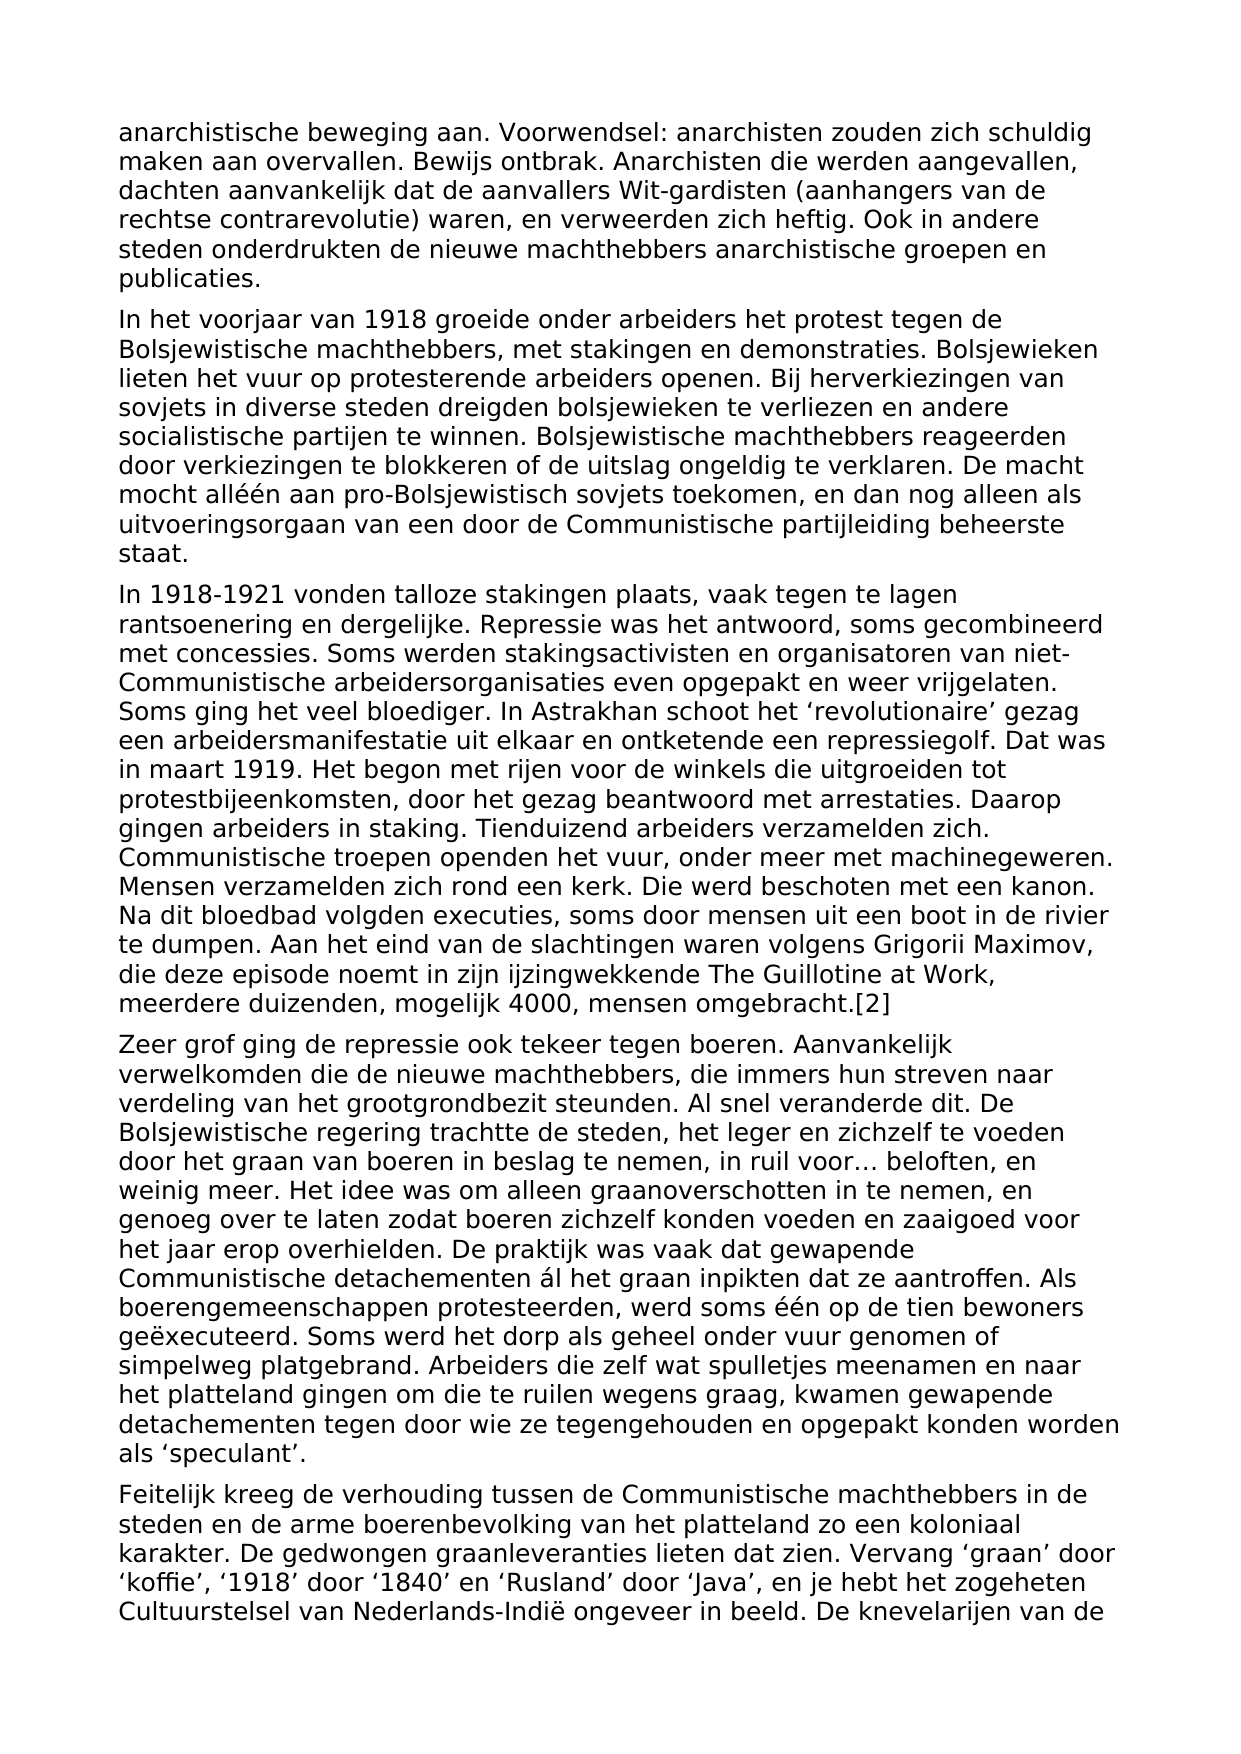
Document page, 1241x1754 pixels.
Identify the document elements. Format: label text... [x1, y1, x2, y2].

text Feitelijk kreeg de verhouding tussen de Communistische machthebbers in de steden en de arme boerenbevolking van het platteland zo een koloniaal karakter. De gedwongen graanleveranties lieten dat zien. Vervang ‘graan’ door ‘koffie’, ‘1918’ door ‘1840’ en ‘Rusland’ door ‘Java’, en je hebt het zogeheten Cultuurstelsel van Nederlands-Indië ongeveer in beeld. De knevelarijen van de [118, 1481, 1122, 1626]
text anarchistische beweging aan. Voorwendsel: anarchisten zouden zich schuldig maken aan overvallen. Bewijs ontbrak. Anarchisten die werden aangevallen, dachten aanvankelijk dat de aanvallers Wit-gardisten (aanhangers van de rechtse contrarevolutie) waren, en verweerden zich heftig. Ook in andere steden onderdrukten de nieuwe machthebbers anarchistische groepen en publicaties. [118, 118, 1122, 293]
text In 1918-1921 vonden talloze stakingen plaats, vaak tegen te lagen rantsoenering en dergelijke. Repressie was het antwoord, soms gecombineerd met concessies. Soms werden stakingsactivisten en organisatoren van niet-Communistische arbeidersorganisaties even opgepakt en weer vrijgelaten. Soms ging het veel bloediger. In Astrakhan schoot het ‘revolutionaire’ gezag een arbeidersmanifestatie uit elkaar en ontketende een repressiegolf. Dat was in maart 1919. Het begon met rijen voor de winkels die uitgroeiden tot protestbijeenkomsten, door het gezag beantwoord met arrestaties. Daarop gingen arbeiders in staking. Tienduizend arbeiders verzamelden zich. Communistische troepen openden het vuur, onder meer met machinegeweren. Mensen verzamelden zich rond een kerk. Die werd beschoten met een kanon. Na dit bloedbad volgden executies, soms door mensen uit een boot in de rivier te dumpen. Aan het eind van de slachtingen waren volgens Grigorii Maximov, die deze episode noemt in zijn ijzingwekkende The Guillotine at Work, meerdere duizenden, mogelijk 4000, mensen omgebracht.[2] [118, 581, 1122, 1018]
text Zeer grof ging de repressie ook tekeer tegen boeren. Aanvankelijk verwelkomden die de nieuwe machthebbers, die immers hun streven naar verdeling van het grootgrondbezit steunden. Al snel veranderde dit. De Bolsjewistische regering trachtte de steden, het leger en zichzelf te voeden door het graan van boeren in beslag te nemen, in ruil voor… beloften, en weinig meer. Het idee was om alleen graanoverschotten in te nemen, en genoeg over te laten zodat boeren zichzelf konden voeden en zaaigoed voor het jaar erop overhielden. De praktijk was vaak dat gewapende Communistische detachementen ál het graan inpikten dat ze aantroffen. Als boerengemeenschappen protesteerden, werd soms één op de tien bewoners geëxecuteerd. Soms werd het dorp als geheel onder vuur genomen of simpelweg platgebrand. Arbeiders die zelf wat spulletjes meenamen en naar het platteland gingen om die te ruilen wegens graag, kwamen gewapende detachementen tegen door wie ze tegengehouden en opgepakt konden worden als ‘speculant’. [118, 1031, 1122, 1468]
text In het voorjaar van 1918 groeide onder arbeiders het protest tegen de Bolsjewistische machthebbers, met stakingen en demonstraties. Bolsjewieken lieten het vuur op protesterende arbeiders openen. Bij herverkiezingen van sovjets in diverse steden dreigden bolsjewieken te verliezen en andere socialistische partijen te winnen. Bolsjewistische machthebbers reageerden door verkiezingen te blokkeren of de uitslag ongeldig te verklaren. De macht mocht alléén aan pro-Bolsjewistisch sovjets toekomen, en dan nog alleen als uitvoeringsorgaan van een door de Communistische partijleiding beheerste staat. [118, 306, 1122, 568]
